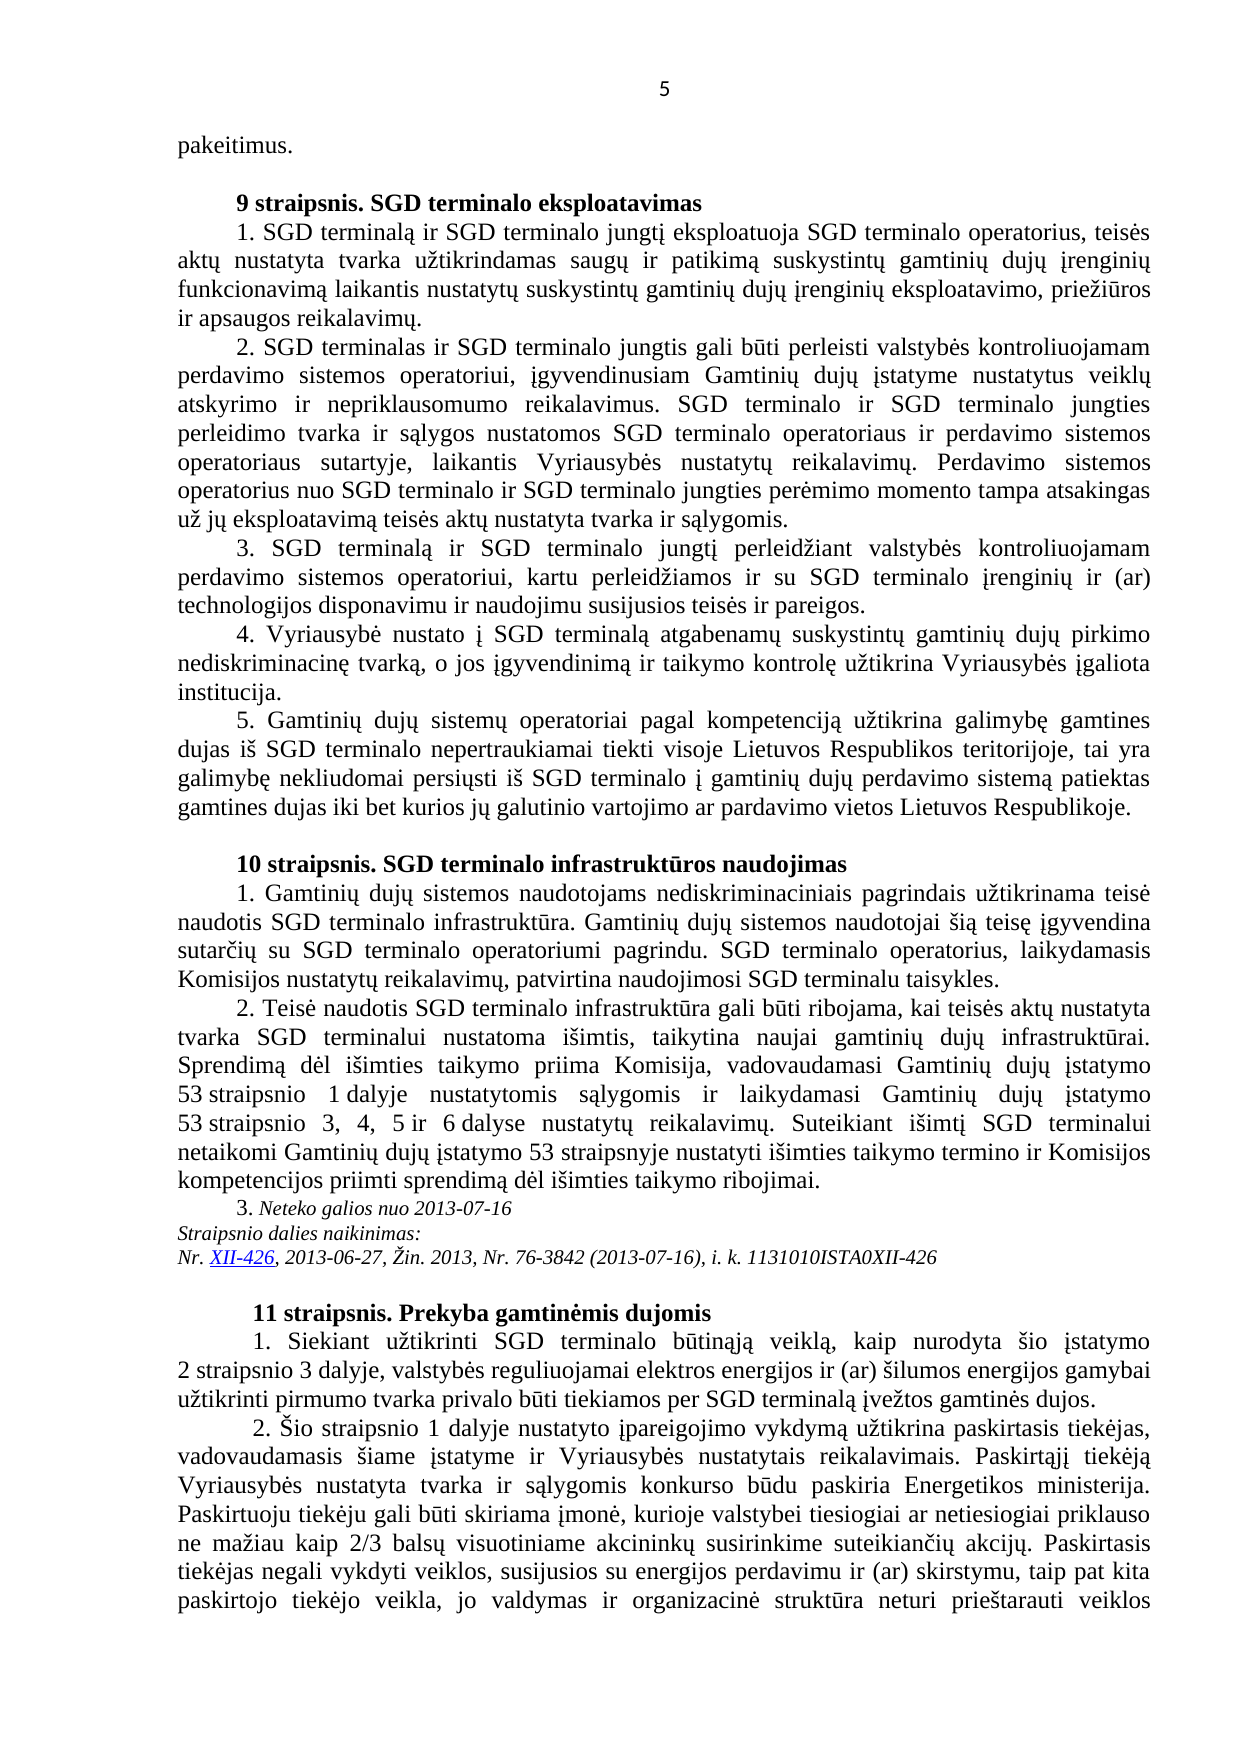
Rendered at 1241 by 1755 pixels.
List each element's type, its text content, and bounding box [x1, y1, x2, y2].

text 11 straipsnis. Prekyba gamtinėmis dujomis [177, 1298, 1152, 1326]
text 2. Šio straipsnio 1 dalyje nustatyto įpareigojimo vykdymą užtikrina paskirtasis tiekėjas, vadovaudamasis šiame įstatyme ir Vyriausybės nustatytais reikalavimais. Paskirtąjį tiekėją Vyriausybės nustatyta tvarka ir sąlygomis konkurso būdu paskiria Energetikos ministerija. Paskirtuoju tiekėju gali būti skiriama įmonė, kurioje valstybei tiesiogiai ar netiesiogiai priklauso ne mažiau kaip 2/3 balsų visuotiniame akcininkų susirinkime suteikiančių akcijų. Paskirtasis tiekėjas negali vykdyti veiklos, susijusios su energijos perdavimu ir (ar) skirstymu, taip pat kita paskirtojo tiekėjo veikla, jo valdymas ir organizacinė struktūra neturi prieštarauti veiklos [177, 1413, 1152, 1614]
text pakeitimus. [177, 131, 1152, 159]
text Straipsnio dalies naikinimas: [177, 1221, 1152, 1245]
text 1. Gamtinių dujų sistemos naudotojams nediskriminaciniais pagrindais užtikrinama teisė naudotis SGD terminalo infrastruktūra. Gamtinių dujų sistemos naudotojai šią teisę įgyvendina sutarčių su SGD terminalo operatoriumi pagrindu. SGD terminalo operatorius, laikydamasis Komisijos nustatytų reikalavimų, patvirtina naudojimosi SGD terminalu taisykles. [177, 878, 1152, 993]
text 3. Neteko galios nuo 2013-07-16 [177, 1194, 1152, 1221]
text 3. SGD terminalą ir SGD terminalo jungtį perleidžiant valstybės kontroliuojamam perdavimo sistemos operatoriui, kartu perleidžiamos ir su SGD terminalo įrenginių ir (ar) technologijos disponavimu ir naudojimu susijusios teisės ir pareigos. [177, 533, 1152, 619]
text 1. Siekiant užtikrinti SGD terminalo būtinąją veiklą, kaip nurodyta šio įstatymo 2 straipsnio 3 dalyje, valstybės reguliuojamai elektros energijos ir (ar) šilumos energijos gamybai užtikrinti pirmumo tvarka privalo būti tiekiamos per SGD terminalą įvežtos gamtinės dujos. [177, 1326, 1152, 1413]
text 2. Teisė naudotis SGD terminalo infrastruktūra gali būti ribojama, kai teisės aktų nustatyta tvarka SGD terminalui nustatoma išimtis, taikytina naujai gamtinių dujų infrastruktūrai. Sprendimą dėl išimties taikymo priima Komisija, vadovaudamasi Gamtinių dujų įstatymo 53 straipsnio 1 dalyje nustatytomis sąlygomis ir laikydamasi Gamtinių dujų įstatymo 53 straipsnio 3, 4, 5 ir 6 dalyse nustatytų reikalavimų. Suteikiant išimtį SGD terminalui netaikomi Gamtinių dujų įstatymo 53 straipsnyje nustatyti išimties taikymo termino ir Komisijos kompetencijos priimti sprendimą dėl išimties taikymo ribojimai. [177, 993, 1152, 1194]
text Nr. XII-426, 2013-06-27, Žin. 2013, Nr. 76-3842 (2013-07-16), i. k. 1131010ISTA0XII-426 [177, 1245, 1152, 1269]
text 9 straipsnis. SGD terminalo eksploatavimas [177, 188, 1152, 217]
text 4. Vyriausybė nustato į SGD terminalą atgabenamų suskystintų gamtinių dujų pirkimo nediskriminacinę tvarką, o jos įgyvendinimą ir taikymo kontrolę užtikrina Vyriausybės įgaliota institucija. [177, 619, 1152, 706]
text 2. SGD terminalas ir SGD terminalo jungtis gali būti perleisti valstybės kontroliuojamam perdavimo sistemos operatoriui, įgyvendinusiam Gamtinių dujų įstatyme nustatytus veiklų atskyrimo ir nepriklausomumo reikalavimus. SGD terminalo ir SGD terminalo jungties perleidimo tvarka ir sąlygos nustatomos SGD terminalo operatoriaus ir perdavimo sistemos operatoriaus sutartyje, laikantis Vyriausybės nustatytų reikalavimų. Perdavimo sistemos operatorius nuo SGD terminalo ir SGD terminalo jungties perėmimo momento tampa atsakingas už jų eksploatavimą teisės aktų nustatyta tvarka ir sąlygomis. [177, 332, 1152, 533]
text 1. SGD terminalą ir SGD terminalo jungtį eksploatuoja SGD terminalo operatorius, teisės aktų nustatyta tvarka užtikrindamas saugų ir patikimą suskystintų gamtinių dujų įrenginių funkcionavimą laikantis nustatytų suskystintų gamtinių dujų įrenginių eksploatavimo, priežiūros ir apsaugos reikalavimų. [177, 217, 1152, 332]
text 5. Gamtinių dujų sistemų operatoriai pagal kompetenciją užtikrina galimybę gamtines dujas iš SGD terminalo nepertraukiamai tiekti visoje Lietuvos Respublikos teritorijoje, tai yra galimybę nekliudomai persiųsti iš SGD terminalo į gamtinių dujų perdavimo sistemą patiektas gamtines dujas iki bet kurios jų galutinio vartojimo ar pardavimo vietos Lietuvos Respublikoje. [177, 706, 1152, 821]
text 10 straipsnis. SGD terminalo infrastruktūros naudojimas [177, 849, 1152, 878]
